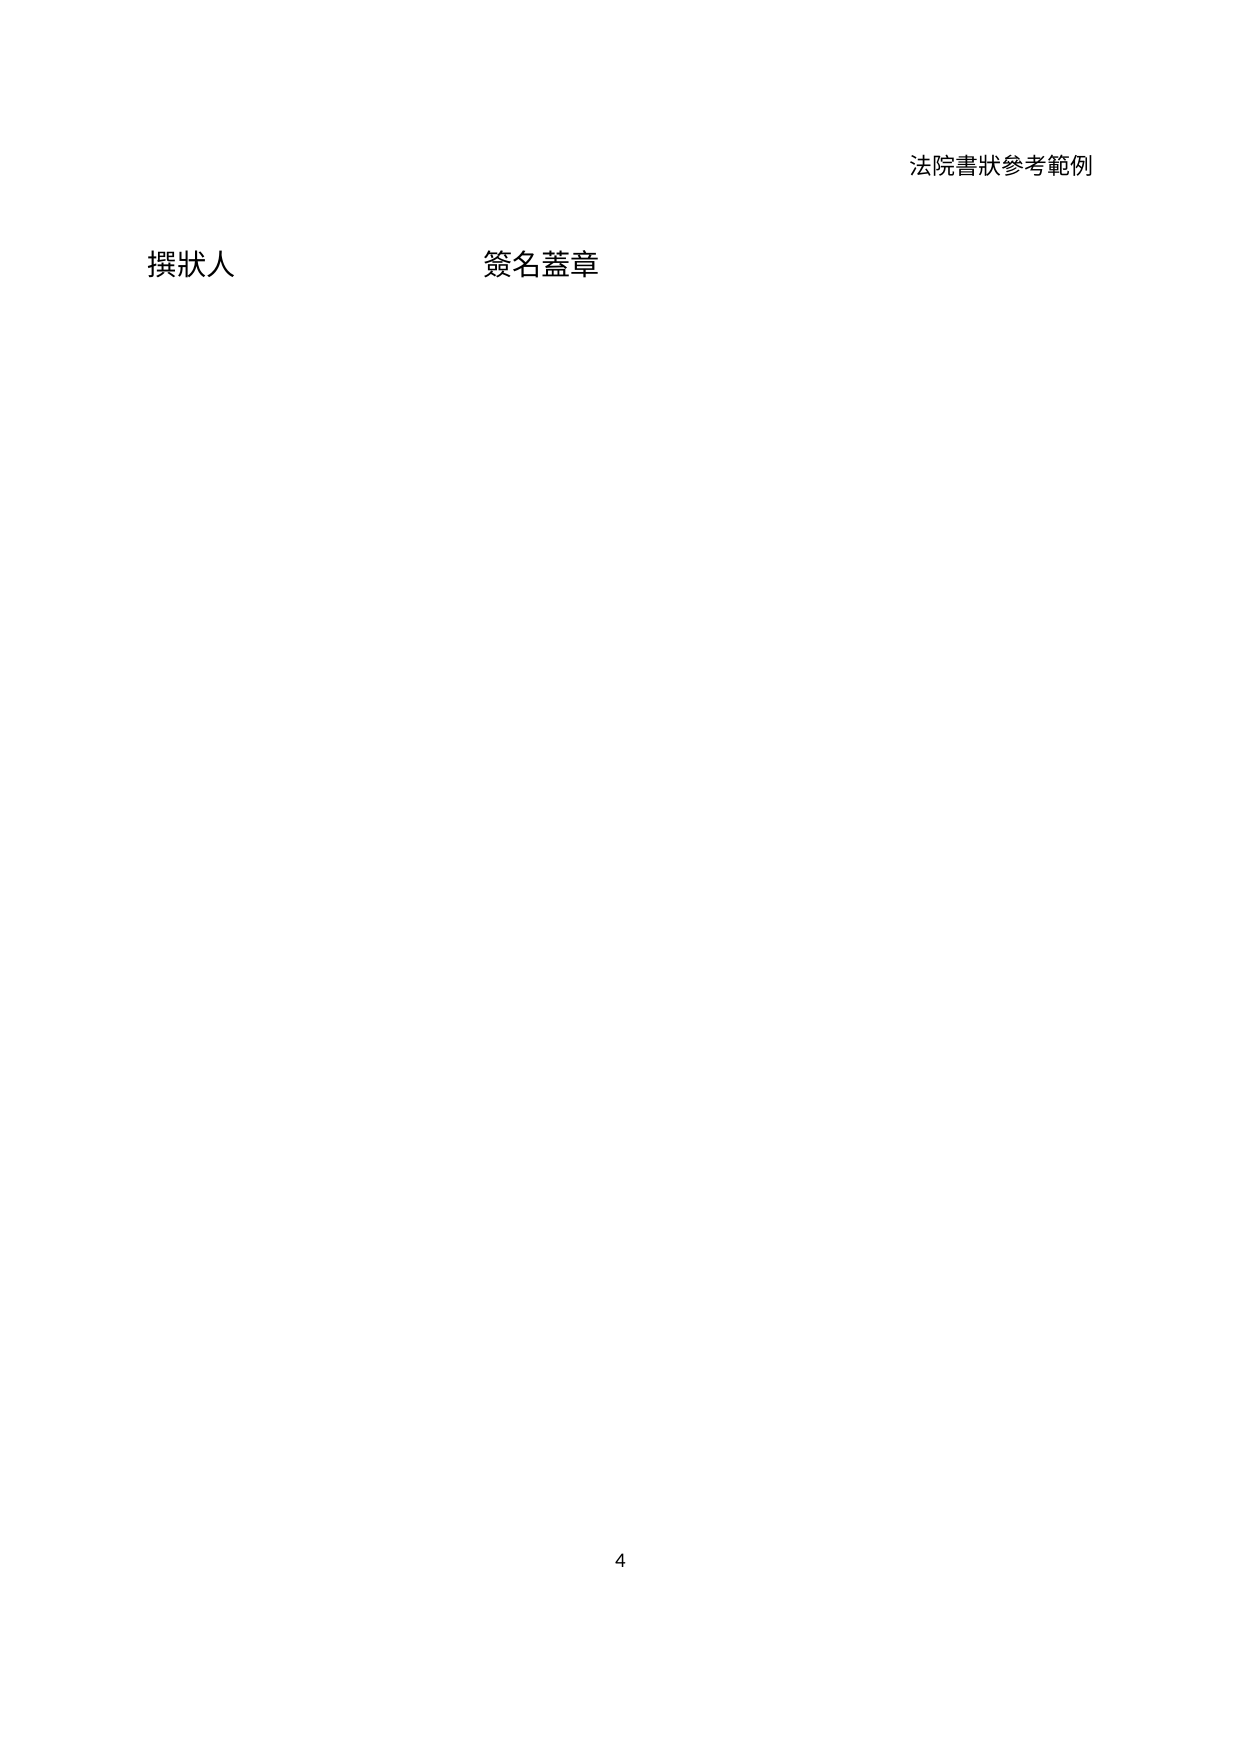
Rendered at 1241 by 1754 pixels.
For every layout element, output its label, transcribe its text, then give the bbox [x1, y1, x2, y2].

text 撰狀人 簽名蓋章 [148, 221, 1092, 283]
